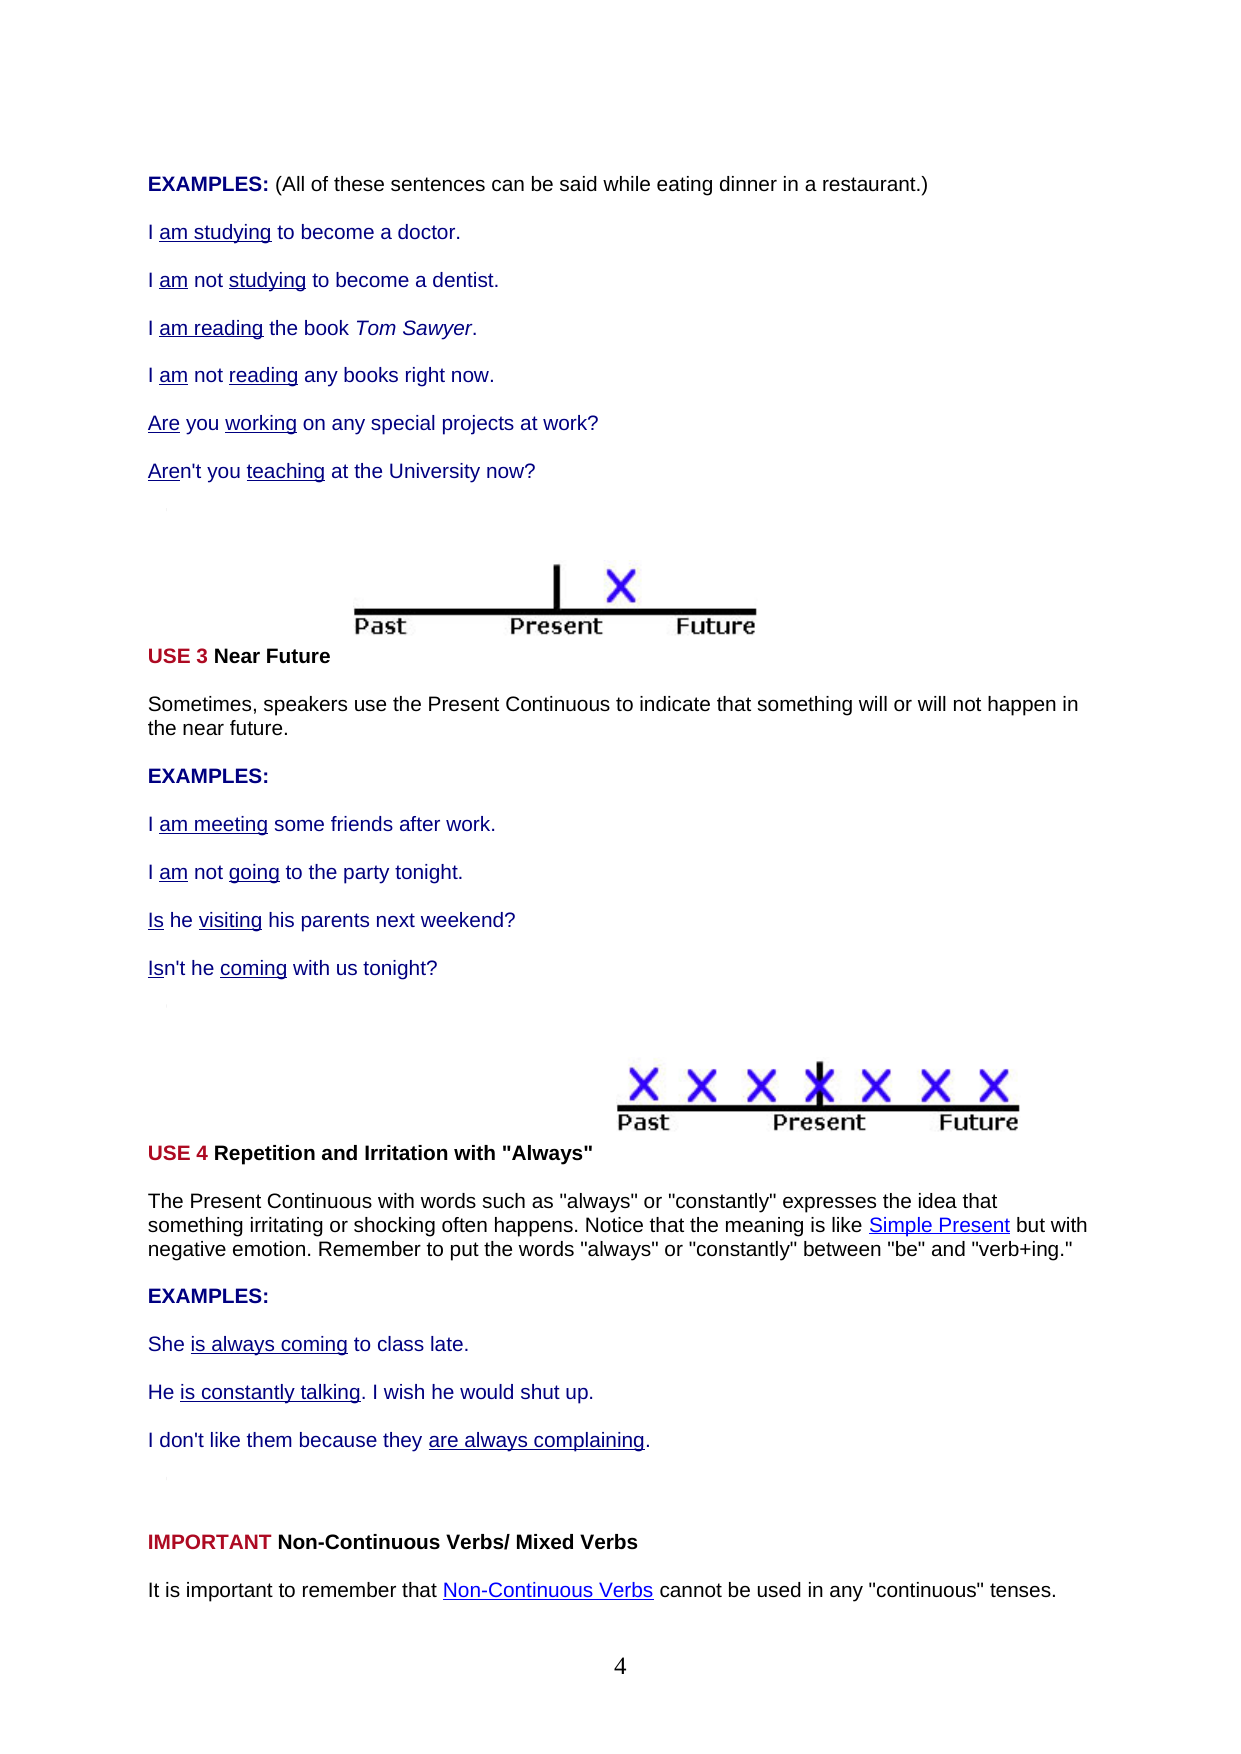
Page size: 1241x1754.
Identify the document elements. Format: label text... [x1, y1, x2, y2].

picture [616, 1057, 1021, 1135]
text EXAMPLES: (All of these sentences can be said while eating dinner in a restaurant.) I am studying to become a doctor. I am not studying to become a dentist. I am reading the book Tom Sawyer. I am not reading any books right now. Are you working on any special projects at work? Aren't you teaching at the University now? [148, 148, 1093, 483]
text IMPORTANT Non-Continuous Verbs/ Mixed Verbs It is important to remember that Non-Continuous Verbs cannot be used in any "continuous" tenses. [148, 1506, 1093, 1602]
picture [353, 560, 758, 639]
text USE 4 Repetition and Irritation with "Always" The Present Continuous with words such as "always" or "constantly" expresses the idea that something irritating or shocking often happens. Notice that the meaning is like Simple Present but with negative emotion. Remember to put the words "always" or "constantly" between "be" and "verb+ing." EXAMPLES: She is always coming to class late. He is constantly talking. I wish he would shut up. I don't like them because they are always complaining. [148, 1033, 1093, 1452]
text USE 3 Near Future Sometimes, speakers use the Present Continuous to indicate that something will or will not happen in the near future. EXAMPLES: I am meeting some friends after work. I am not going to the party tonight. Is he visiting his parents next weekend? Isn't he coming with us tonight? [148, 537, 1093, 979]
